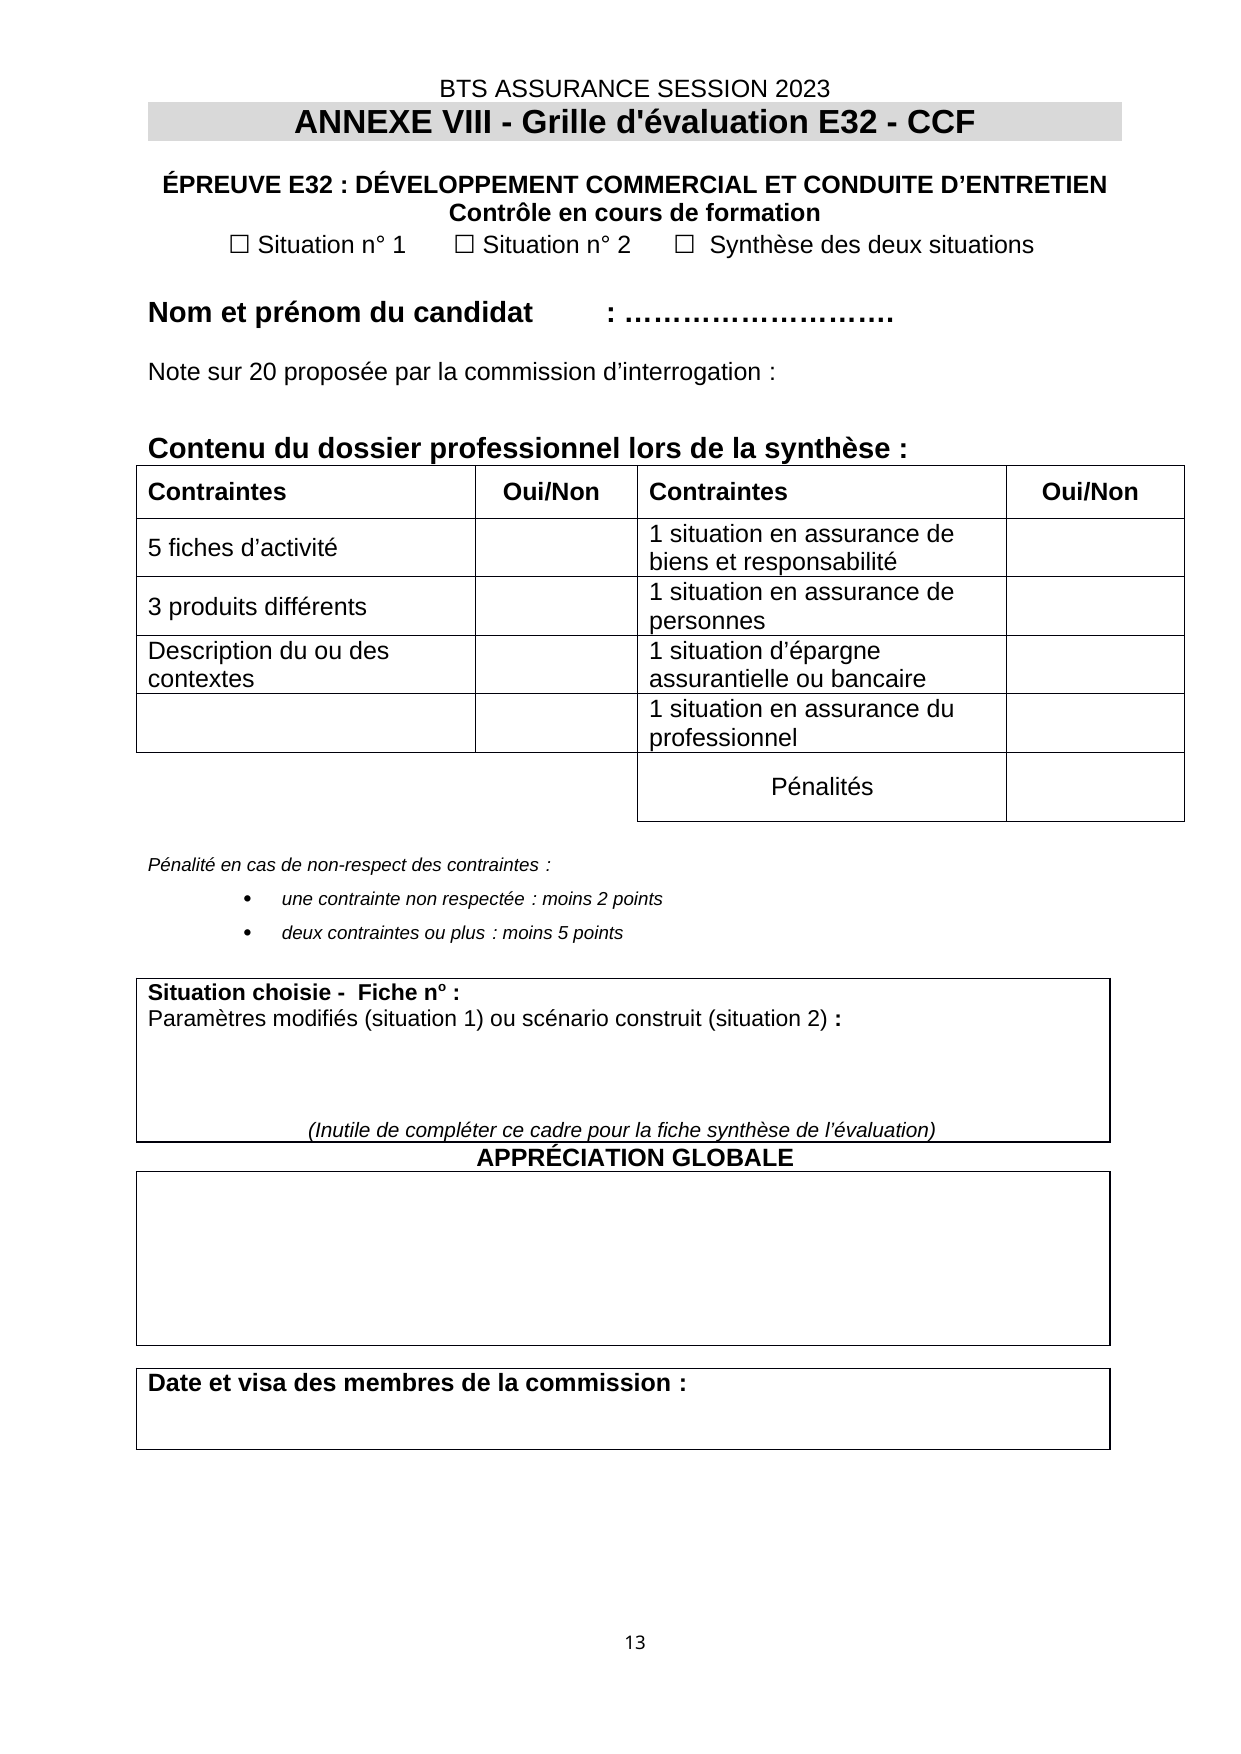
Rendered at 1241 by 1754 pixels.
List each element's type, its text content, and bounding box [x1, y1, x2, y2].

table_cell [476, 519, 637, 576]
text Contrôle en cours de formation [148, 198, 1122, 227]
table_cell [136, 753, 475, 821]
table_cell [137, 694, 475, 752]
table_cell [1007, 519, 1184, 576]
table_cell 5 fiches d’activité [137, 519, 475, 576]
table_header Oui/Non [1007, 466, 1184, 518]
subtitle ANNEXE VIII - Grille d'évaluation E32 - CCF [148, 102, 1122, 141]
text ÉPREUVE E32 : DÉVELOPPEMENT COMMERCIAL ET CONDUITE D’ENTRETIEN [148, 170, 1122, 198]
table_cell 3 produits différents [137, 577, 475, 635]
text Contenu du dossier professionnel lors de la synthèse : [148, 431, 1122, 465]
table_header Contraintes [137, 466, 475, 518]
table_header [137, 1172, 1109, 1345]
table_cell Pénalités [638, 753, 1006, 821]
table_cell [476, 577, 637, 635]
table_header Contraintes [638, 466, 1006, 518]
table_cell [476, 636, 637, 693]
table_cell 1 situation en assurance du professionnel [638, 694, 1006, 752]
table_cell [1007, 753, 1184, 821]
list une contrainte non respectée : moins 2 points [244, 888, 1122, 909]
table_cell Description du ou des contextes [137, 636, 475, 693]
text APPRÉCIATION GLOBALE [148, 1142, 1122, 1171]
table_cell [1007, 636, 1184, 693]
table_cell 1 situation d’épargne assurantielle ou bancaire [638, 636, 1006, 693]
table_cell [475, 753, 637, 821]
text ☐ Situation n° 1 ☐ Situation n° 2 ☐ Synthèse des deux situations [148, 227, 1122, 261]
text Note sur 20 proposée par la commission d’interrogation : [148, 357, 1122, 386]
text Nom et prénom du candidat : ………………………. [148, 295, 1122, 328]
table_cell [476, 694, 637, 752]
table_header Situation choisie - Fiche no : Paramètres modifiés (situation 1) ou scénario construit (situation 2) : (Inutile de compléter ce cadre pour la fiche synthèse de l’évaluation) [137, 979, 1109, 1141]
table_cell [1007, 694, 1184, 752]
table_header Oui/Non [476, 466, 637, 518]
table_cell [1007, 577, 1184, 635]
table_header Date et visa des membres de la commission : [137, 1369, 1109, 1449]
table_cell 1 situation en assurance de personnes [638, 577, 1006, 635]
text Pénalité en cas de non-respect des contraintes : [148, 853, 1122, 875]
list deux contraintes ou plus : moins 5 points [244, 922, 1122, 943]
table_cell 1 situation en assurance de biens et responsabilité [638, 519, 1006, 576]
